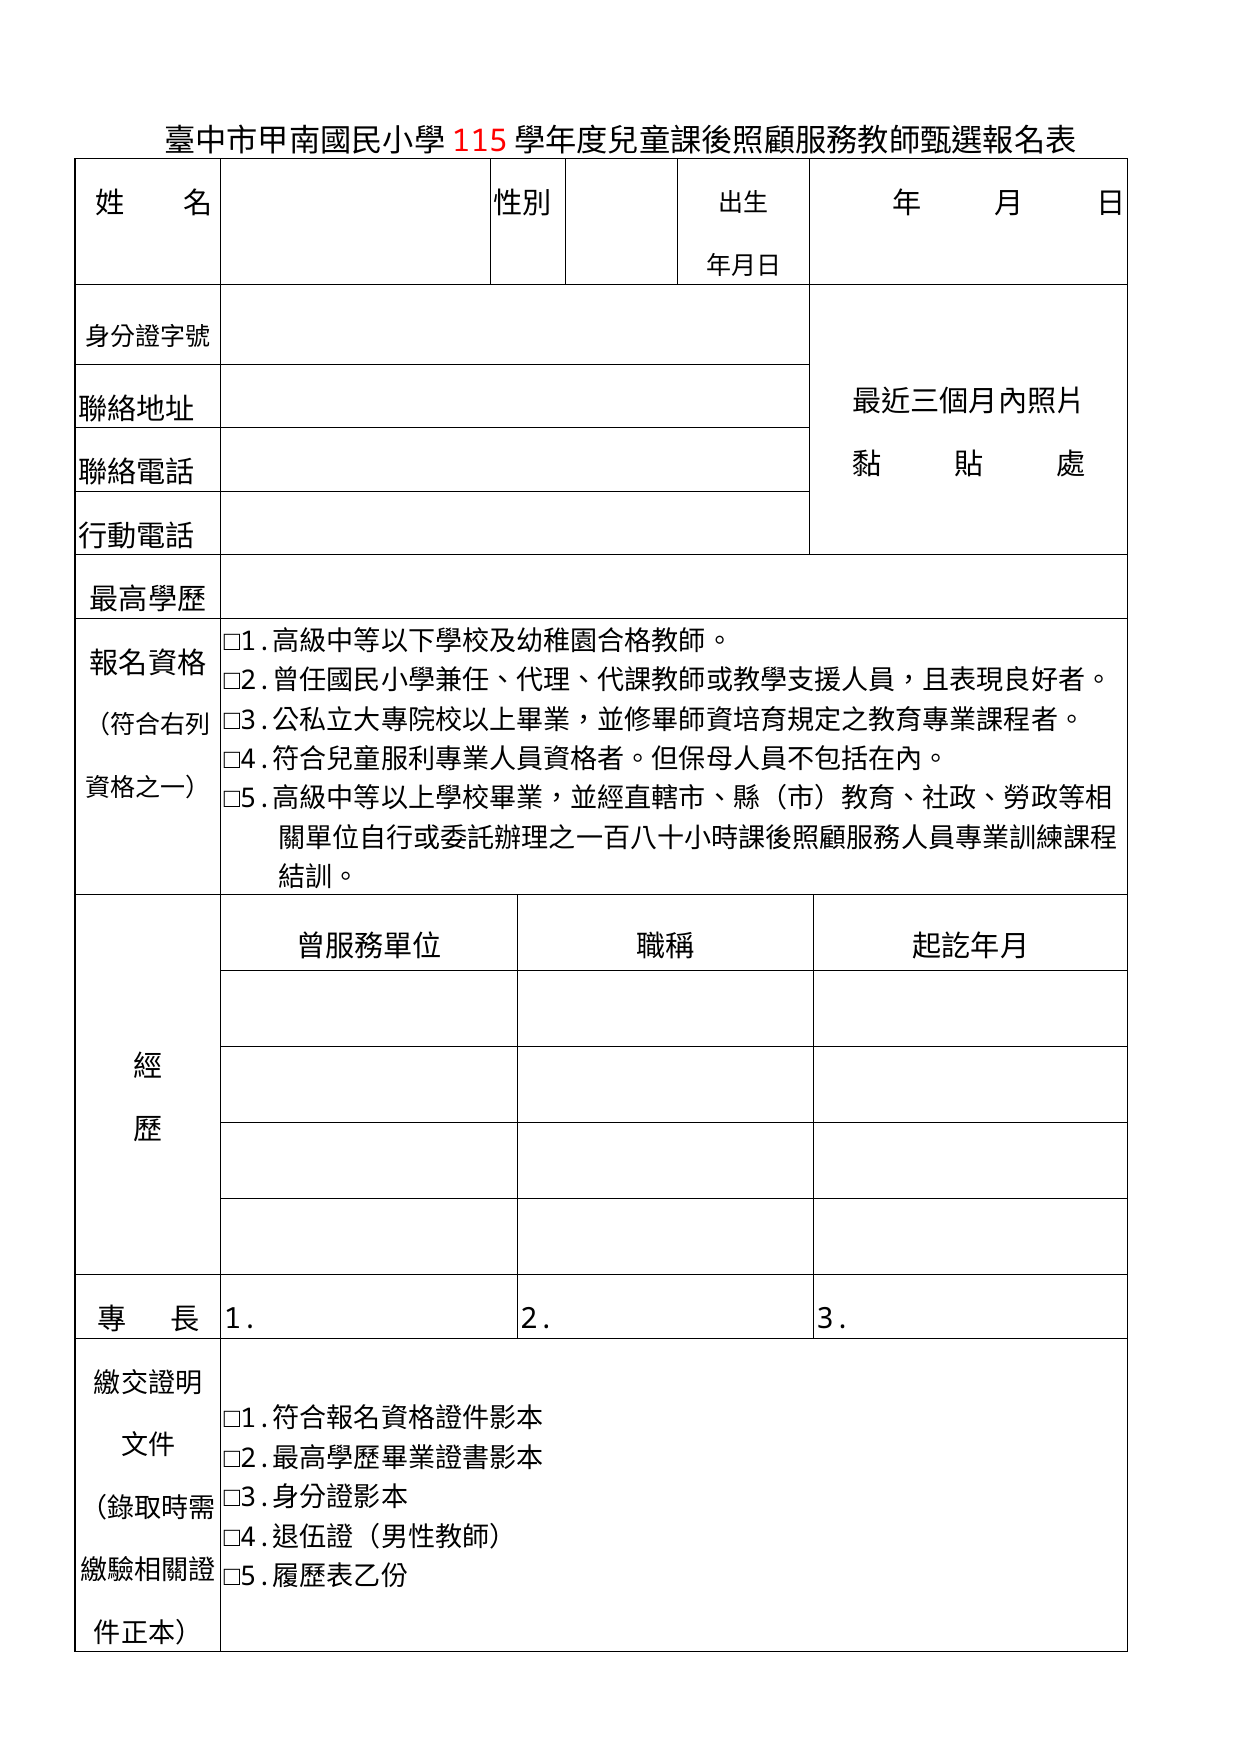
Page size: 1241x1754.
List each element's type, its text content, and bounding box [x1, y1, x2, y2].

table_cell [518, 1047, 813, 1122]
table_header [221, 159, 490, 284]
table_cell 經 歷 [76, 895, 220, 1274]
table_cell [221, 492, 809, 554]
table_cell [814, 1047, 1127, 1122]
table_cell [518, 971, 813, 1046]
table_cell [814, 1199, 1127, 1274]
table_cell 報名資格 （符合右列資格之一） [76, 619, 220, 894]
table_header [566, 159, 677, 284]
table_cell [518, 1123, 813, 1198]
table_cell 身分證字號 [76, 285, 220, 364]
table_cell □1.符合報名資格證件影本 □2.最高學歷畢業證書影本 □3.身分證影本 □4.退伍證（男性教師） □5.履歷表乙份 [221, 1339, 1127, 1651]
text 臺中市甲南國民小學115學年度兒童課後照顧服務教師甄選報名表 [75, 96, 1165, 158]
table_header 年 月 日 [810, 159, 1127, 284]
table_header 出生 年月日 [678, 159, 809, 284]
table_header 姓 名 [76, 159, 220, 284]
table_cell [221, 971, 517, 1046]
table_cell [221, 1123, 517, 1198]
table_cell [221, 1047, 517, 1122]
table_cell [221, 365, 809, 427]
table_cell [814, 971, 1127, 1046]
table_cell 1. [221, 1275, 517, 1338]
table_cell 曾服務單位 [221, 895, 517, 970]
table_cell 3. [814, 1275, 1127, 1338]
table_cell [221, 285, 809, 364]
table_cell 職稱 [518, 895, 813, 970]
table_cell [814, 1123, 1127, 1198]
table_cell □1.高級中等以下學校及幼稚園合格教師。 □2.曾任國民小學兼任、代理、代課教師或教學支援人員，且表現良好者。 □3.公私立大專院校以上畢業，並修畢師資培育規定之教育專業課程者。 □4.符合兒童服利專業人員資格者。但保母人員不包括在內。 □5.高級中等以上學校畢業，並經直轄市、縣（市）教育、社政、勞政等相關單位自行或委託辦理之一百八十小時課後照顧服務人員專業訓練課程結訓。 [221, 619, 1127, 894]
table_cell [518, 1199, 813, 1274]
table_cell 最近三個月內照片 黏 貼 處 [810, 285, 1127, 554]
table_header 性別 [491, 159, 565, 284]
table_cell 聯絡地址 [76, 365, 220, 427]
table_cell [221, 555, 1127, 618]
table_cell 起訖年月 [814, 895, 1127, 970]
table_cell 最高學歷 [76, 555, 220, 618]
table_cell 專 長 [76, 1275, 220, 1338]
table_cell [221, 1199, 517, 1274]
table_cell 繳交證明 文件 （錄取時需繳驗相關證件正本） [76, 1339, 220, 1651]
table_cell 2. [518, 1275, 813, 1338]
table_cell 行動電話 [76, 492, 220, 554]
table_cell [221, 428, 809, 491]
table_cell 聯絡電話 [76, 428, 220, 491]
